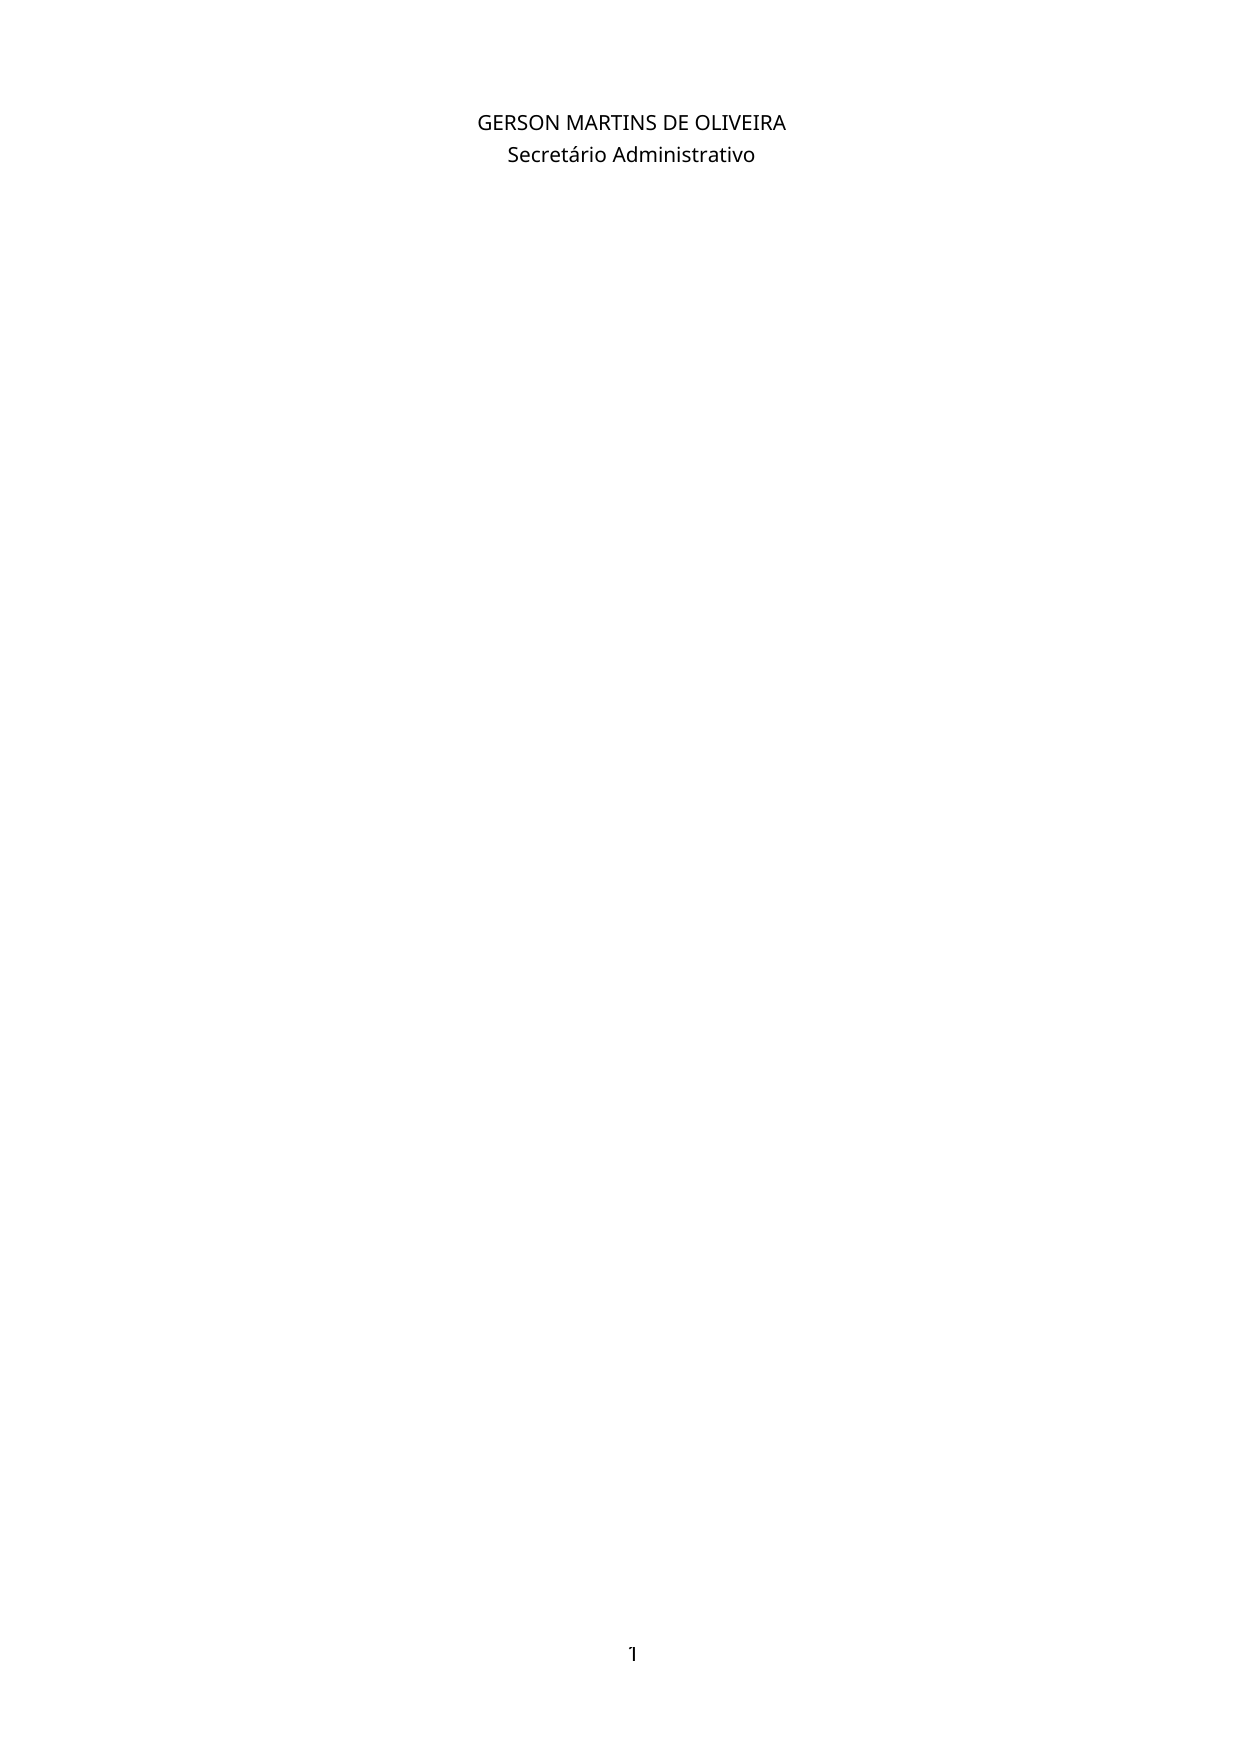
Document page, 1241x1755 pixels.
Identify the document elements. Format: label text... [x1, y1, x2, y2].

text Secretário Administrativo [344, 140, 918, 168]
text GERSON MARTINS DE OLIVEIRA [344, 108, 918, 137]
